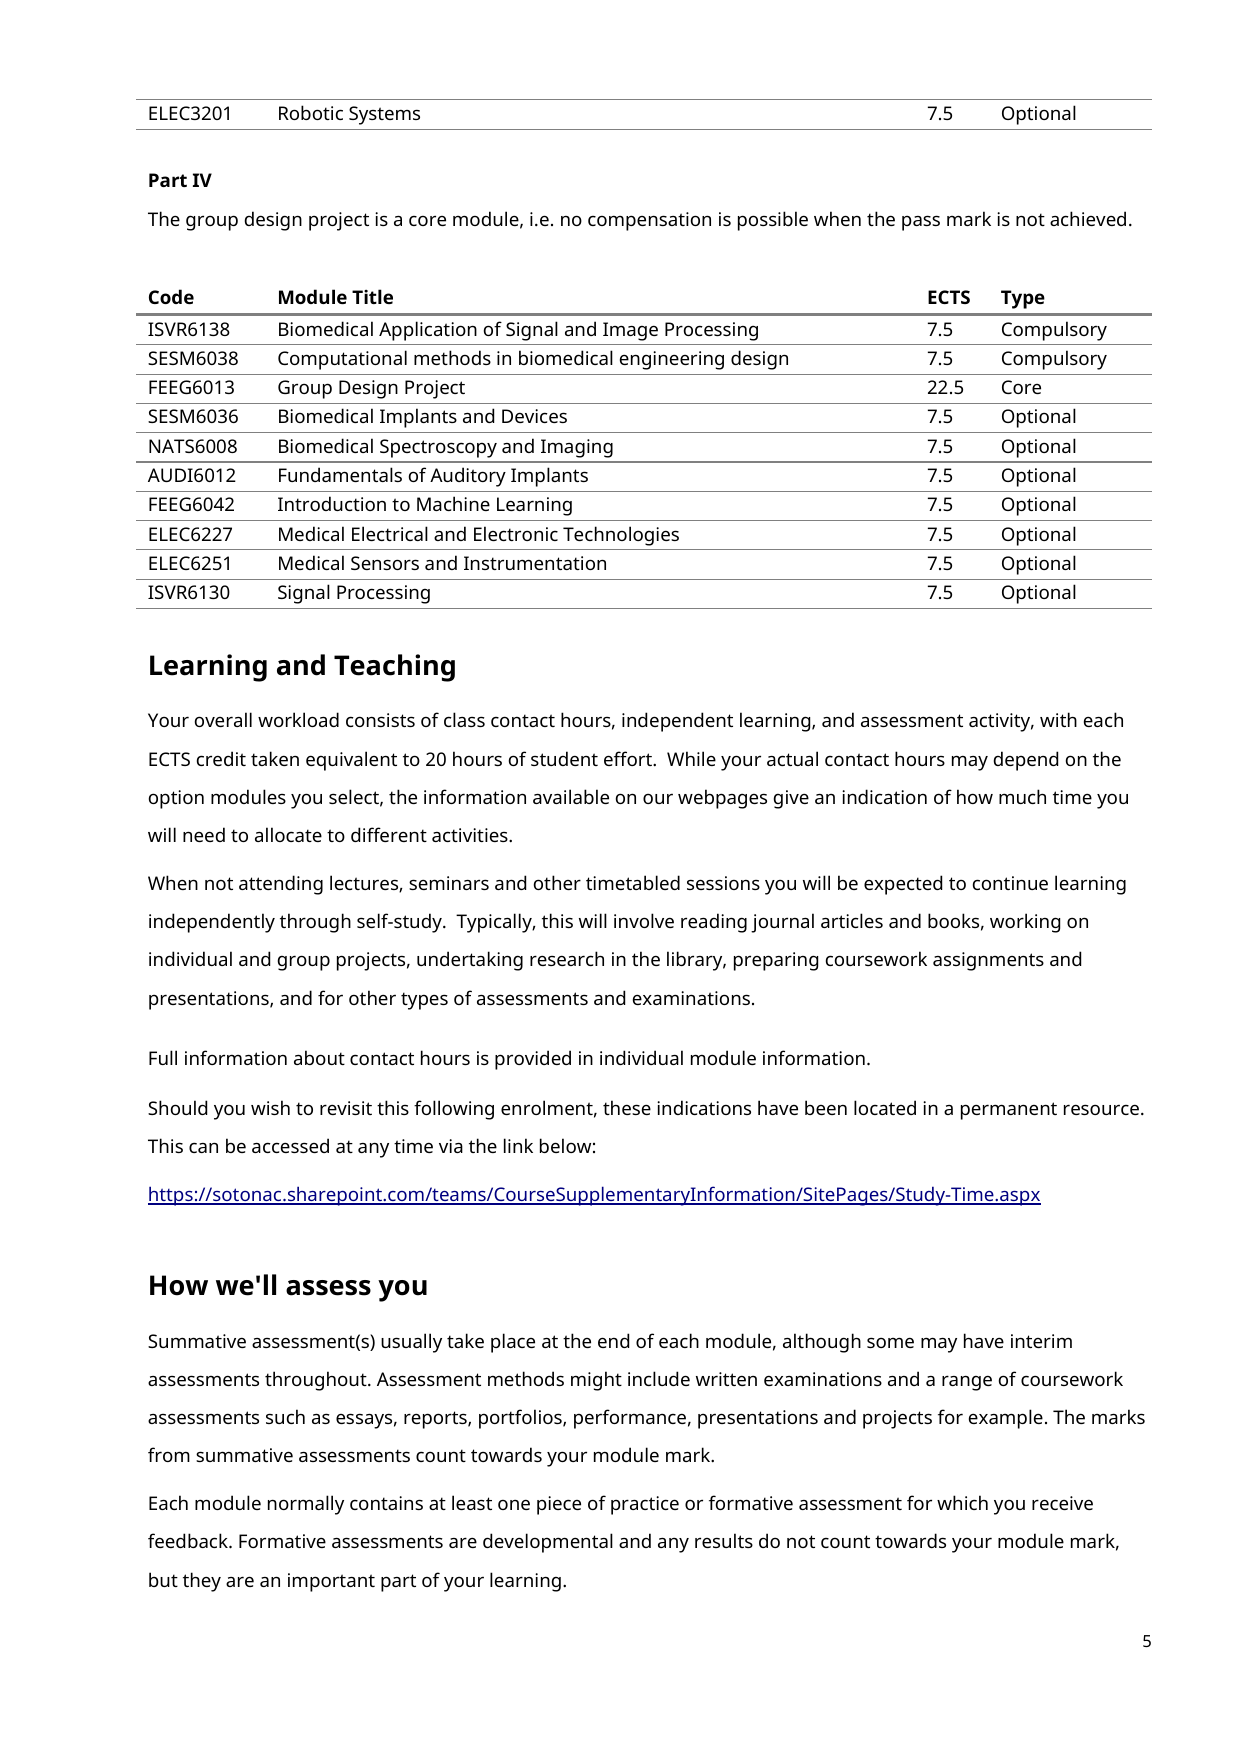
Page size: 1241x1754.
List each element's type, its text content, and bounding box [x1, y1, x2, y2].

table_cell 7.5 [916, 492, 989, 520]
table_cell Core [989, 375, 1152, 403]
subtitle How we'll assess you [148, 1267, 1152, 1303]
table_cell ELEC3201 [136, 100, 266, 128]
table_cell Code [136, 285, 266, 313]
table_cell 7.5 [916, 550, 989, 578]
table_cell Biomedical Application of Signal and Image Processing [266, 316, 916, 344]
table_cell FEEG6042 [136, 492, 266, 520]
table_cell Optional [989, 521, 1152, 549]
table_cell Robotic Systems [266, 100, 916, 128]
text Your overall workload consists of class contact hours, independent learning, and assessment activity, with each ECTS credit taken equivalent to 20 hours of student effort. While your actual contact hours may depend on the option modules you select, the information available on our webpages give an indication of how much time you will need to allocate to different activities. [148, 708, 1152, 848]
table_cell NATS6008 [136, 433, 266, 461]
table_cell 7.5 [916, 463, 989, 491]
table_cell Compulsory [989, 316, 1152, 344]
table_cell ELEC6251 [136, 550, 266, 578]
table_cell Optional [989, 550, 1152, 578]
table_cell ISVR6130 [136, 580, 266, 608]
table_cell 7.5 [916, 404, 989, 432]
table_cell Compulsory [989, 345, 1152, 373]
table_cell Optional [989, 100, 1152, 128]
table_cell Introduction to Machine Learning [266, 492, 916, 520]
table_cell 7.5 [916, 580, 989, 608]
text Summative assessment(s) usually take place at the end of each module, although some may have interim assessments throughout. Assessment methods might include written examinations and a range of coursework assessments such as essays, reports, portfolios, performance, presentations and projects for example. The marks from summative assessments count towards your module mark. [148, 1328, 1152, 1468]
table_cell 7.5 [916, 100, 989, 128]
text Each module normally contains at least one piece of practice or formative assessment for which you receive feedback. Formative assessments are developmental and any results do not count towards your module mark, but they are an important part of your learning. [148, 1490, 1152, 1592]
table_cell Signal Processing [266, 580, 916, 608]
table_cell FEEG6013 [136, 375, 266, 403]
text https://sotonac.sharepoint.com/teams/CourseSupplementaryInformation/SitePages/Study-Time.aspx [148, 1181, 1152, 1207]
table_cell Module Title [266, 285, 916, 313]
table_cell AUDI6012 [136, 463, 266, 491]
table_cell Optional [989, 580, 1152, 608]
table_cell ECTS [916, 285, 989, 313]
table_cell Optional [989, 433, 1152, 461]
table_cell Medical Electrical and Electronic Technologies [266, 521, 916, 549]
table_cell Group Design Project [266, 375, 916, 403]
table_cell Optional [989, 492, 1152, 520]
table_cell SESM6036 [136, 404, 266, 432]
table_cell ISVR6138 [136, 316, 266, 344]
text When not attending lectures, seminars and other timetabled sessions you will be expected to continue learning independently through self-study. Typically, this will involve reading journal articles and books, working on individual and group projects, undertaking research in the library, preparing coursework assignments and presentations, and for other types of assessments and examinations. [148, 870, 1152, 1010]
table_cell 7.5 [916, 345, 989, 373]
table_cell SESM6038 [136, 345, 266, 373]
table_cell Optional [989, 404, 1152, 432]
table_cell Computational methods in biomedical engineering design [266, 345, 916, 373]
table_cell Biomedical Implants and Devices [266, 404, 916, 432]
table_cell ELEC6227 [136, 521, 266, 549]
text Should you wish to revisit this following enrolment, these indications have been located in a permanent resource. This can be accessed at any time via the link below: [148, 1096, 1152, 1159]
table_cell 22.5 [916, 375, 989, 403]
table_cell Part IV The group design project is a core module, i.e. no compensation is possible when the pass mark is not achieved. [136, 130, 1152, 285]
text Full information about contact hours is provided in individual module information. [148, 1045, 1152, 1070]
table_cell 7.5 [916, 433, 989, 461]
table_cell Fundamentals of Auditory Implants [266, 463, 916, 491]
table_cell Biomedical Spectroscopy and Imaging [266, 433, 916, 461]
table_cell 7.5 [916, 521, 989, 549]
table_cell 7.5 [916, 316, 989, 344]
subtitle Learning and Teaching [148, 646, 1152, 683]
table_cell Type [989, 285, 1152, 313]
table_cell Optional [989, 463, 1152, 491]
table_cell Medical Sensors and Instrumentation [266, 550, 916, 578]
